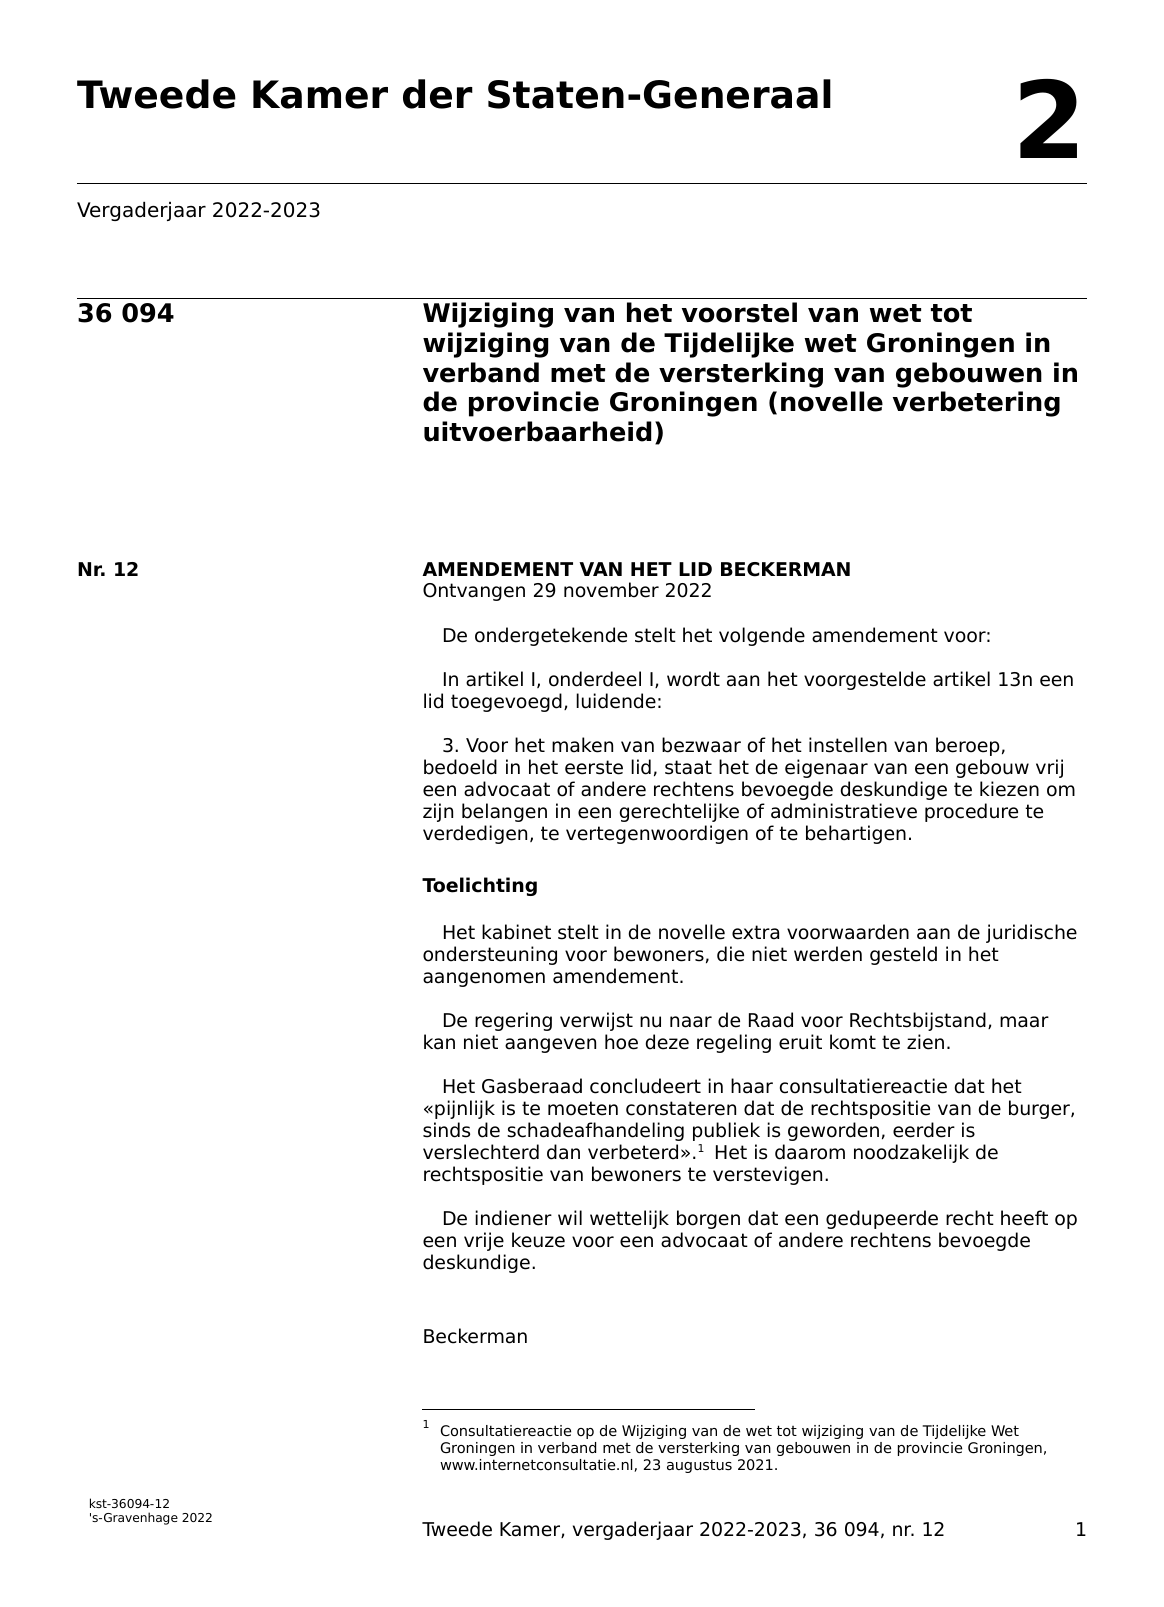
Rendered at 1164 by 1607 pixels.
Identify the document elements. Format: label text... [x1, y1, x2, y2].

text 3. Voor het maken van bezwaar of het instellen van beroep, bedoeld in het eerste lid, staat het de eigenaar van een gebouw vrij een advocaat of andere rechtens bevoegde deskundige te kiezen om zijn belangen in een gerechtelijke of administratieve procedure te verdedigen, te vertegenwoordigen of te behartigen. [422, 735, 1087, 845]
text De regering verwijst nu naar de Raad voor Rechtsbijstand, maar kan niet aangeven hoe deze regeling eruit komt te zien. [422, 1010, 1087, 1054]
text Het kabinet stelt in de novelle extra voorwaarden aan de juridische ondersteuning voor bewoners, die niet werden gesteld in het aangenomen amendement. [422, 922, 1087, 988]
text De indiener wil wettelijk borgen dat een gedupeerde recht heeft op een vrije keuze voor een advocaat of andere rechtens bevoegde deskundige. [422, 1208, 1087, 1274]
subtitle 36 094 Wijziging van het voorstel van wet tot wijziging van de Tijdelijke wet Groningen in verband met de versterking van gebouwen in de provincie Groningen (novelle verbetering uitvoerbaarheid) [77, 299, 1087, 447]
subtitle Nr. 12 AMENDEMENT VAN HET LID BECKERMAN [77, 558, 1087, 580]
table_header 2 [886, 59, 1087, 183]
text Consultatiereactie op de Wijziging van de wet tot wijziging van de Tijdelijke Wet Groningen in verband met de versterking van gebouwen in de provincie Groningen, www.internetconsultatie.nl, 23 augustus 2021. [422, 1418, 1087, 1474]
text kst-36094-12 [88, 1497, 323, 1511]
text De ondergetekende stelt het volgende amendement voor: [422, 624, 1087, 647]
table_cell Vergaderjaar 2022-2023 [77, 184, 1087, 298]
text Ontvangen 29 november 2022 [422, 580, 1087, 602]
text Beckerman [422, 1304, 1087, 1348]
table_header Tweede Kamer der Staten-Generaal [77, 59, 886, 183]
subtitle Toelichting [422, 875, 1087, 897]
text In artikel I, onderdeel I, wordt aan het voorgestelde artikel 13n een lid toegevoegd, luidende: [422, 669, 1087, 713]
text Het Gasberaad concludeert in haar consultatiereactie dat het «pijnlijk is te moeten constateren dat de rechtspositie van de burger, sinds de schadeafhandeling publiek is geworden, eerder is verslechterd dan verbeterd». Het is daarom noodzakelijk de rechtspositie van bewoners te verstevigen. [422, 1076, 1087, 1186]
text 's-Gravenhage 2022 [88, 1511, 323, 1525]
